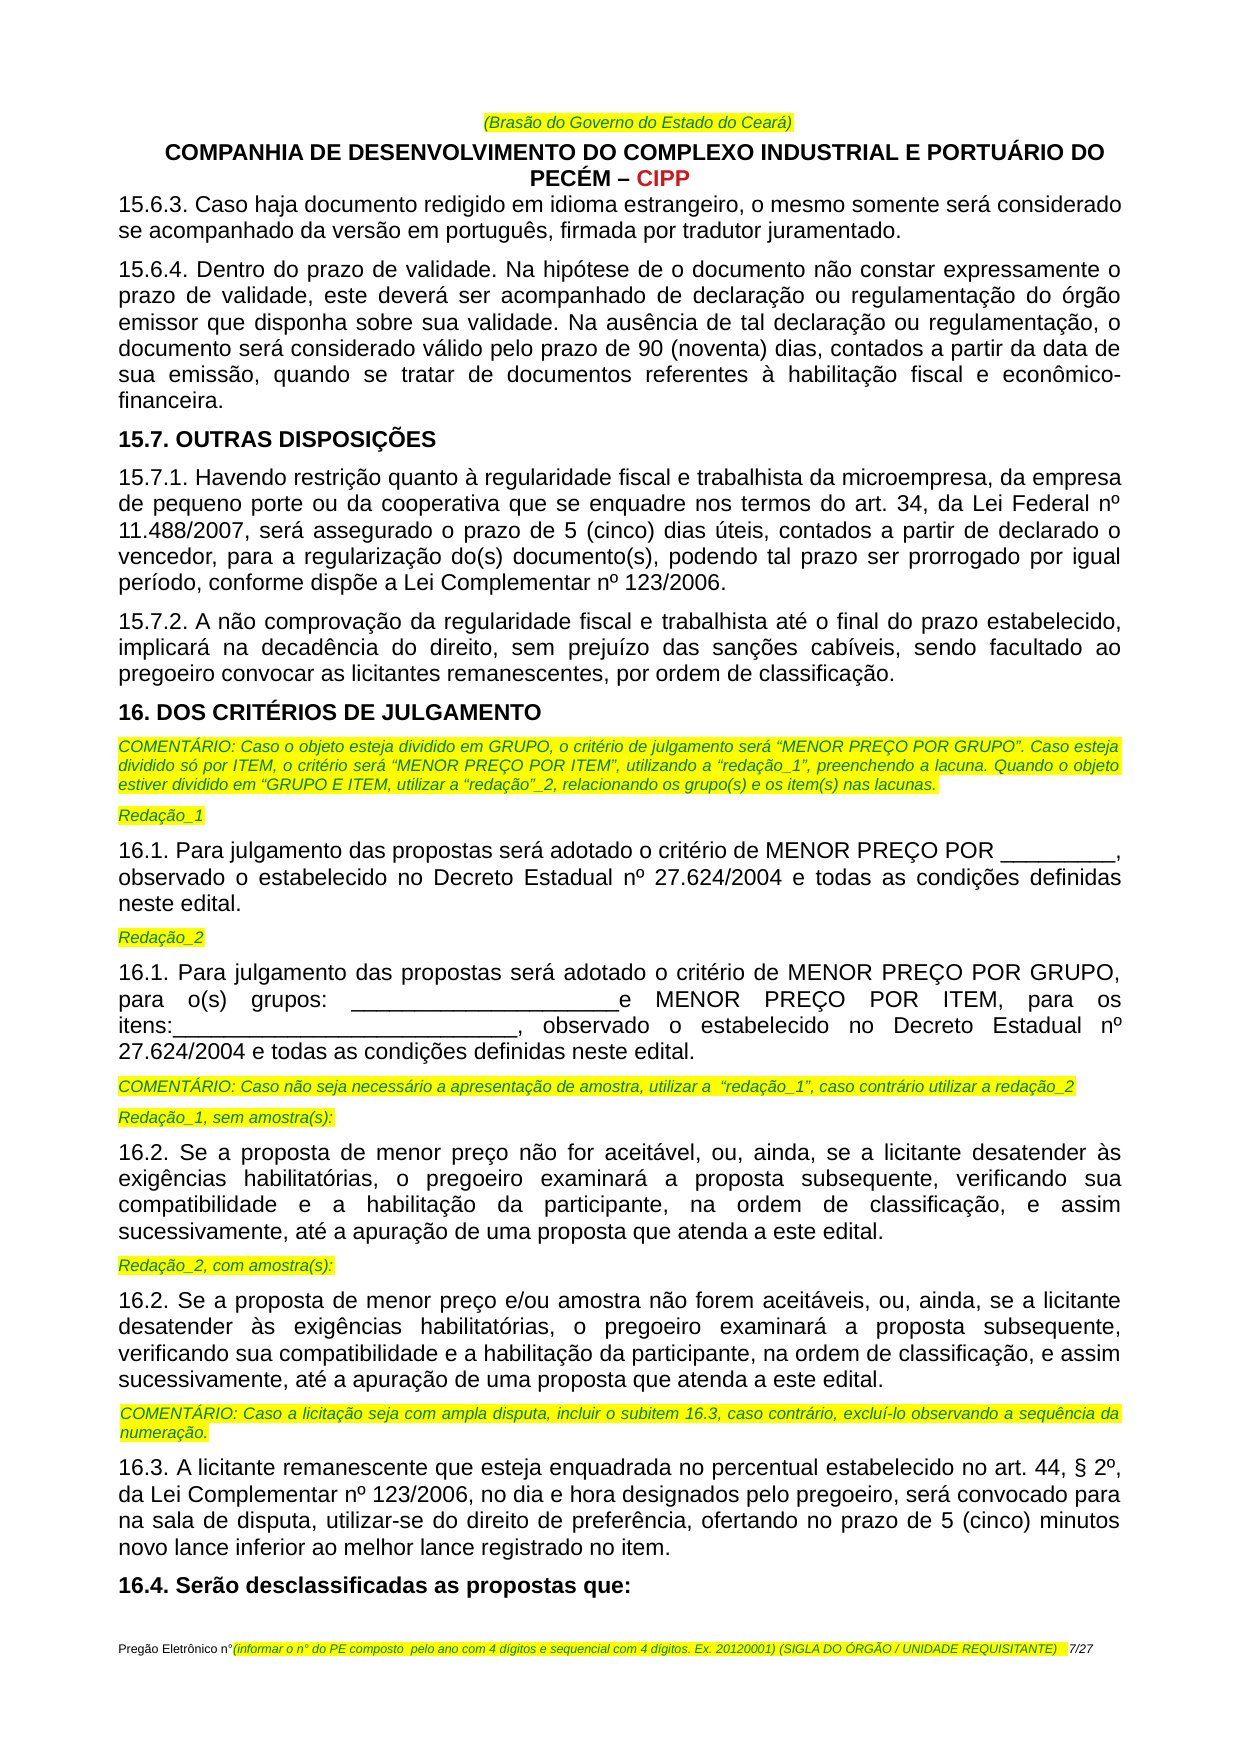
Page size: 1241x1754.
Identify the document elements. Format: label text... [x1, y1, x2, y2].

text 16.2. Se a proposta de menor preço e/ou amostra não forem aceitáveis, ou, ainda, se a licitante desatender às exigências habilitatórias, o pregoeiro examinará a proposta subsequente, verificando sua compatibilidade e a habilitação da participante, na ordem de classificação, e assim sucessivamente, até a apuração de uma proposta que atenda a este edital. [118, 1287, 1122, 1392]
text 15.6.3. Caso haja documento redigido em idioma estrangeiro, o mesmo somente será considerado se acompanhado da versão em português, firmada por tradutor juramentado. [118, 191, 1122, 244]
text 16.2. Se a proposta de menor preço não for aceitável, ou, ainda, se a licitante desatender às exigências habilitatórias, o pregoeiro examinará a proposta subsequente, verificando sua compatibilidade e a habilitação da participante, na ordem de classificação, e assim sucessivamente, até a apuração de uma proposta que atenda a este edital. [118, 1138, 1122, 1244]
text 15.7.2. A não comprovação da regularidade fiscal e trabalhista até o final do prazo estabelecido, implicará na decadência do direito, sem prejuízo das sanções cabíveis, sendo facultado ao pregoeiro convocar as licitantes remanescentes, por ordem de classificação. [118, 608, 1122, 687]
text 15.7. OUTRAS DISPOSIÇÕES [118, 426, 1122, 452]
text Redação_2, com amostra(s): [118, 1256, 1122, 1275]
text COMENTÁRIO: Caso a licitação seja com ampla disputa, incluir o subitem 16.3, caso contrário, excluí-lo observando a sequência da numeração. [120, 1404, 1122, 1442]
text 16. DOS CRITÉRIOS DE JULGAMENTO [118, 698, 1122, 725]
text 16.3. A licitante remanescente que esteja enquadrada no percentual estabelecido no art. 44, § 2º, da Lei Complementar nº 123/2006, no dia e hora designados pelo pregoeiro, será convocado para na sala de disputa, utilizar-se do direito de preferência, ofertando no prazo de 5 (cinco) minutos novo lance inferior ao melhor lance registrado no item. [118, 1454, 1122, 1560]
text Redação_1, sem amostra(s): [118, 1107, 1122, 1127]
text COMENTÁRIO: Caso não seja necessário a apresentação de amostra, utilizar a “redação_1”, caso contrário utilizar a redação_2 [118, 1076, 1122, 1096]
text 16.4. Serão desclassificadas as propostas que: [118, 1572, 1122, 1598]
text 16.1. Para julgamento das propostas será adotado o critério de MENOR PREÇO POR GRUPO, para o(s) grupos: _____________________e MENOR PREÇO POR ITEM, para os itens:___________________________, observado o estabelecido no Decreto Estadual nº 27.624/2004 e todas as condições definidas neste edital. [118, 959, 1122, 1064]
text 16.1. Para julgamento das propostas será adotado o critério de MENOR PREÇO POR _________, observado o estabelecido no Decreto Estadual nº 27.624/2004 e todas as condições definidas neste edital. [118, 837, 1122, 916]
text 15.6.4. Dentro do prazo de validade. Na hipótese de o documento não constar expressamente o prazo de validade, este deverá ser acompanhado de declaração ou regulamentação do órgão emissor que disponha sobre sua validade. Na ausência de tal declaração ou regulamentação, o documento será considerado válido pelo prazo de 90 (noventa) dias, contados a partir da data de sua emissão, quando se tratar de documentos referentes à habilitação fiscal e econômico-financeira. [118, 256, 1122, 414]
text 15.7.1. Havendo restrição quanto à regularidade fiscal e trabalhista da microempresa, da empresa de pequeno porte ou da cooperativa que se enquadre nos termos do art. 34, da Lei Federal nº 11.488/2007, será assegurado o prazo de 5 (cinco) dias úteis, contados a partir de declarado o vencedor, para a regularização do(s) documento(s), podendo tal prazo ser prorrogado por igual período, conforme dispõe a Lei Complementar nº 123/2006. [118, 464, 1122, 596]
text Redação_1 [118, 806, 1122, 825]
text COMENTÁRIO: Caso o objeto esteja dividido em GRUPO, o critério de julgamento será “MENOR PREÇO POR GRUPO”. Caso esteja dividido só por ITEM, o critério será “MENOR PREÇO POR ITEM”, utilizando a “redação_1”, preenchendo a lacuna. Quando o objeto estiver dividido em “GRUPO E ITEM, utilizar a “redação”_2, relacionando os grupo(s) e os item(s) nas lacunas. [118, 737, 1122, 794]
text Redação_2 [118, 928, 1122, 947]
